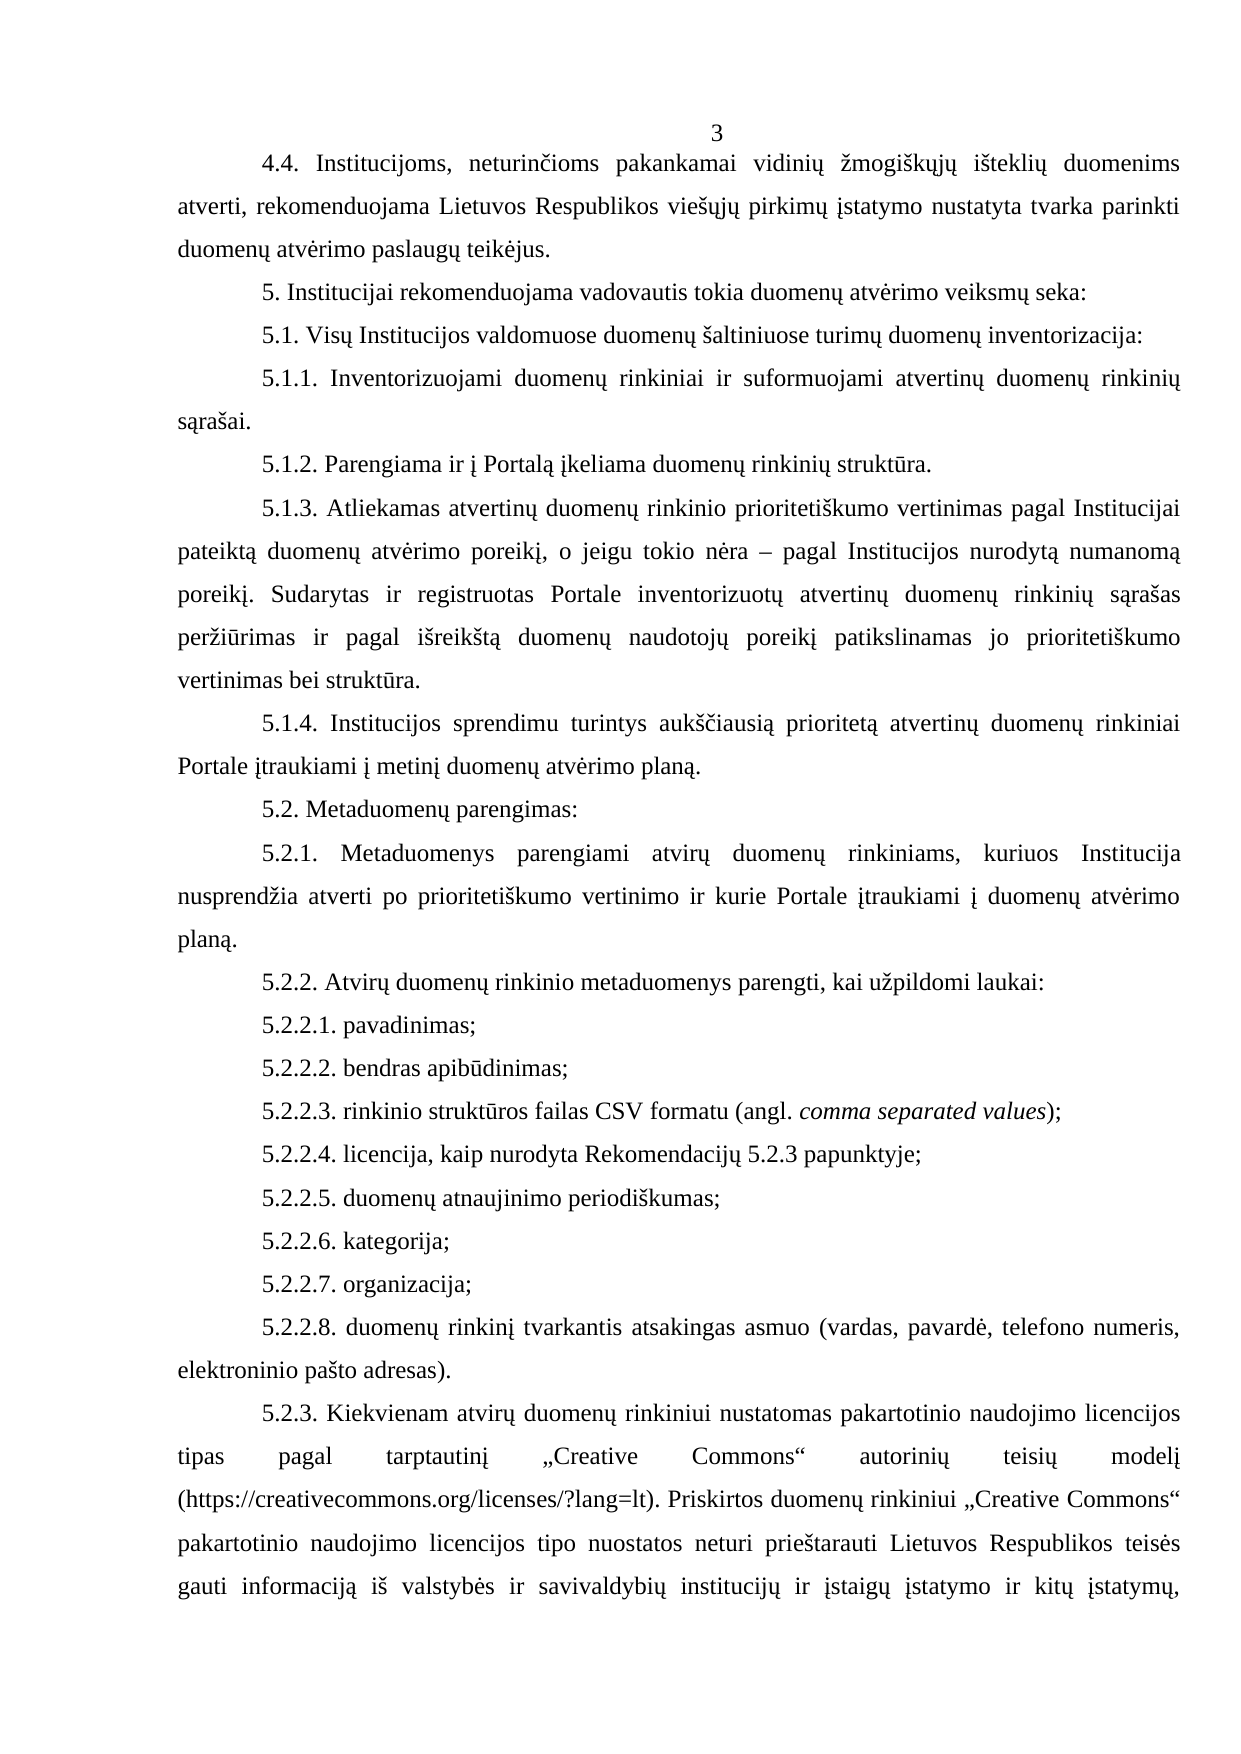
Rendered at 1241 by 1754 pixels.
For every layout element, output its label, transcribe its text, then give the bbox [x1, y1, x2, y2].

text 5.2.2.4. licencija, kaip nurodyta Rekomendacijų 5.2.3 papunktyje; [177, 1139, 1181, 1168]
text 5.1. Visų Institucijos valdomuose duomenų šaltiniuose turimų duomenų inventorizacija: [177, 320, 1181, 349]
text 5.2.1. Metaduomenys parengiami atvirų duomenų rinkiniams, kuriuos Institucija nusprendžia atverti po prioritetiškumo vertinimo ir kurie Portale įtraukiami į duomenų atvėrimo planą. [177, 838, 1181, 953]
text 4.4. Institucijoms, neturinčioms pakankamai vidinių žmogiškųjų išteklių duomenims atverti, rekomenduojama Lietuvos Respublikos viešųjų pirkimų įstatymo nustatyta tvarka parinkti duomenų atvėrimo paslaugų teikėjus. [177, 148, 1181, 263]
text 5.2.2.7. organizacija; [177, 1269, 1181, 1298]
text 5.2.2.1. pavadinimas; [177, 1010, 1181, 1039]
text 5.2.2.2. bendras apibūdinimas; [177, 1053, 1181, 1082]
text 5.2. Metaduomenų parengimas: [177, 794, 1181, 823]
text 5.2.2. Atvirų duomenų rinkinio metaduomenys parengti, kai užpildomi laukai: [177, 967, 1181, 996]
text 5.2.2.3. rinkinio struktūros failas CSV formatu (angl. comma separated values); [177, 1096, 1181, 1125]
text 5.2.2.6. kategorija; [177, 1226, 1181, 1254]
text 5.1.4. Institucijos sprendimu turintys aukščiausią prioritetą atvertinų duomenų rinkiniai Portale įtraukiami į metinį duomenų atvėrimo planą. [177, 708, 1181, 780]
text 5.2.3. Kiekvienam atvirų duomenų rinkiniui nustatomas pakartotinio naudojimo licencijos tipas pagal tarptautinį „Creative Commons“ autorinių teisių modelį (https://creativecommons.org/licenses/?lang=lt). Priskirtos duomenų rinkiniui „Creative Commons“ pakartotinio naudojimo licencijos tipo nuostatos neturi prieštarauti Lietuvos Respublikos teisės gauti informaciją iš valstybės ir savivaldybių institucijų ir įstaigų įstatymo ir kitų įstatymų, [177, 1398, 1181, 1599]
text 5.2.2.8. duomenų rinkinį tvarkantis atsakingas asmuo (vardas, pavardė, telefono numeris, elektroninio pašto adresas). [177, 1312, 1181, 1384]
text 5.1.2. Parengiama ir į Portalą įkeliama duomenų rinkinių struktūra. [177, 449, 1181, 478]
text 5. Institucijai rekomenduojama vadovautis tokia duomenų atvėrimo veiksmų seka: [177, 277, 1181, 306]
text 5.1.1. Inventorizuojami duomenų rinkiniai ir suformuojami atvertinų duomenų rinkinių sąrašai. [177, 363, 1181, 435]
text 5.1.3. Atliekamas atvertinų duomenų rinkinio prioritetiškumo vertinimas pagal Institucijai pateiktą duomenų atvėrimo poreikį, o jeigu tokio nėra – pagal Institucijos nurodytą numanomą poreikį. Sudarytas ir registruotas Portale inventorizuotų atvertinų duomenų rinkinių sąrašas peržiūrimas ir pagal išreikštą duomenų naudotojų poreikį patikslinamas jo prioritetiškumo vertinimas bei struktūra. [177, 493, 1181, 694]
text 5.2.2.5. duomenų atnaujinimo periodiškumas; [177, 1183, 1181, 1211]
